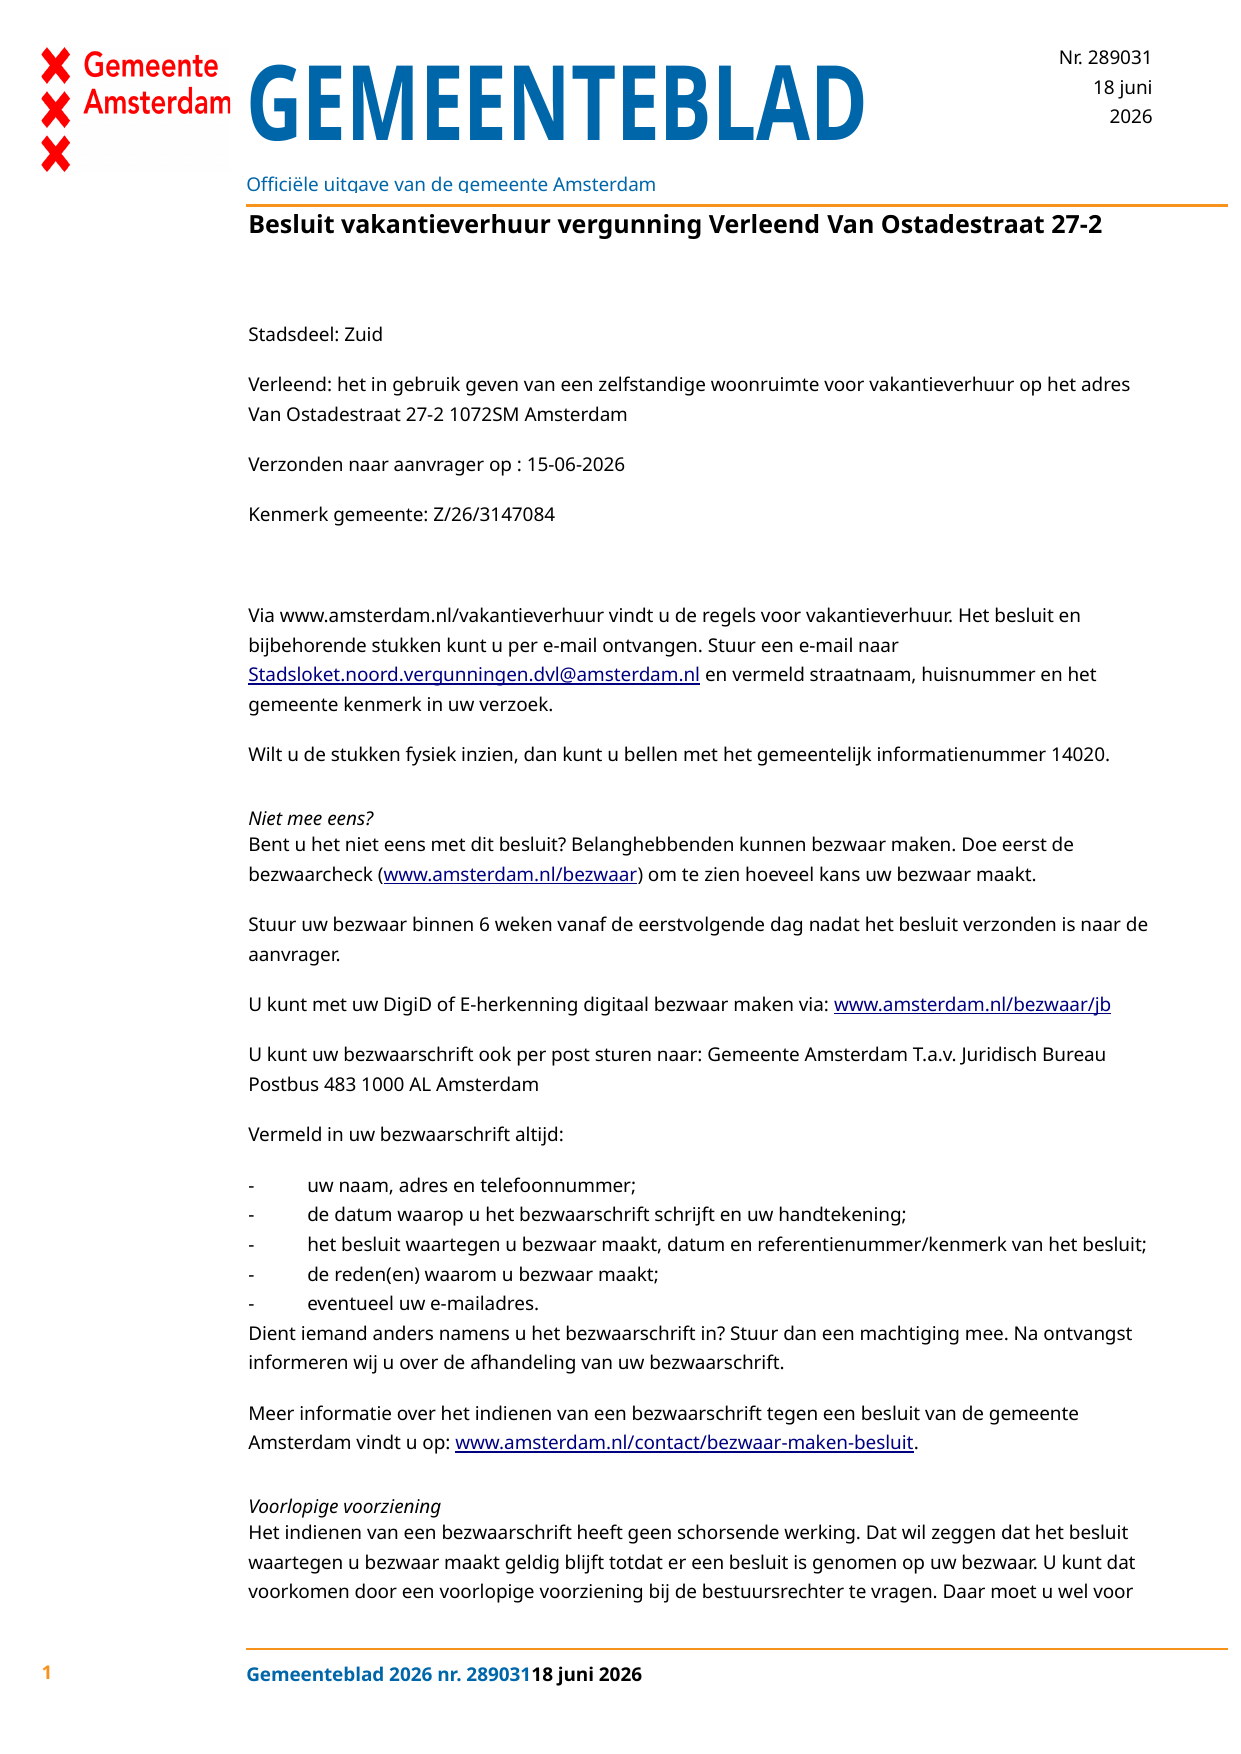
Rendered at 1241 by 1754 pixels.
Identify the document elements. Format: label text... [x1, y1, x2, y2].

text Bent u het niet eens met dit besluit? Belanghebbenden kunnen bezwaar maken. Doe eerst de bezwaarcheck (www.amsterdam.nl/bezwaar) om te zien hoeveel kans uw bezwaar maakt. [248, 831, 1152, 887]
text Stuur uw bezwaar binnen 6 weken vanaf de eerstvolgende dag nadat het besluit verzonden is naar de aanvrager. [248, 911, 1152, 967]
text Stadsdeel: Zuid [248, 321, 1152, 346]
text Verzonden naar aanvrager op : 15-06-2026 [248, 451, 1152, 477]
list het besluit waartegen u bezwaar maakt, datum en referentienummer/kenmerk van het besluit; [248, 1231, 1152, 1257]
text Kenmerk gemeente: Z/26/3147084 [248, 502, 1152, 527]
text Vermeld in uw bezwaarschrift altijd: [248, 1122, 1152, 1147]
text Verleend: het in gebruik geven van een zelfstandige woonruimte voor vakantieverhuur op het adres Van Ostadestraat 27-2 1072SM Amsterdam [248, 371, 1152, 426]
text Wilt u de stukken fysiek inzien, dan kunt u bellen met het gemeentelijk informatienummer 14020. [248, 742, 1152, 767]
list de datum waarop u het bezwaarschrift schrijft en uw handtekening; [248, 1202, 1152, 1227]
list eventueel uw e-mailadres. [248, 1290, 1152, 1316]
text U kunt met uw DigiD of E-herkenning digitaal bezwaar maken via: www.amsterdam.nl/bezwaar/jb [248, 991, 1152, 1017]
text Besluit vakantieverhuur vergunning Verleend Van Ostadestraat 27-2 [248, 207, 1152, 241]
list de reden(en) waarom u bezwaar maakt; [248, 1261, 1152, 1287]
list uw naam, adres en telefoonnummer; [248, 1172, 1152, 1198]
picture [41, 47, 231, 172]
text Voorlopige voorziening [248, 1493, 1152, 1519]
text Meer informatie over het indienen van een bezwaarschrift tegen een besluit van de gemeente Amsterdam vindt u op: www.amsterdam.nl/contact/bezwaar-maken-besluit. [248, 1400, 1152, 1455]
text Niet mee eens? [248, 806, 1152, 831]
text Dient iemand anders namens u het bezwaarschrift in? Stuur dan een machtiging mee. Na ontvangst informeren wij u over de afhandeling van uw bezwaarschrift. [248, 1320, 1152, 1375]
text Het indienen van een bezwaarschrift heeft geen schorsende werking. Dat wil zeggen dat het besluit waartegen u bezwaar maakt geldig blijft totdat er een besluit is genomen op uw bezwaar. U kunt dat voorkomen door een voorlopige voorziening bij de bestuursrechter te vragen. Daar moet u wel voor [248, 1519, 1152, 1604]
text Via www.amsterdam.nl/vakantieverhuur vindt u de regels voor vakantieverhuur. Het besluit en bijbehorende stukken kunt u per e-mail ontvangen. Stuur een e-mail naar Stadsloket.noord.vergunningen.dvl@amsterdam.nl en vermeld straatnaam, huisnummer en het gemeente kenmerk in uw verzoek. [248, 602, 1152, 717]
text U kunt uw bezwaarschrift ook per post sturen naar: Gemeente Amsterdam T.a.v. Juridisch Bureau Postbus 483 1000 AL Amsterdam [248, 1042, 1152, 1097]
